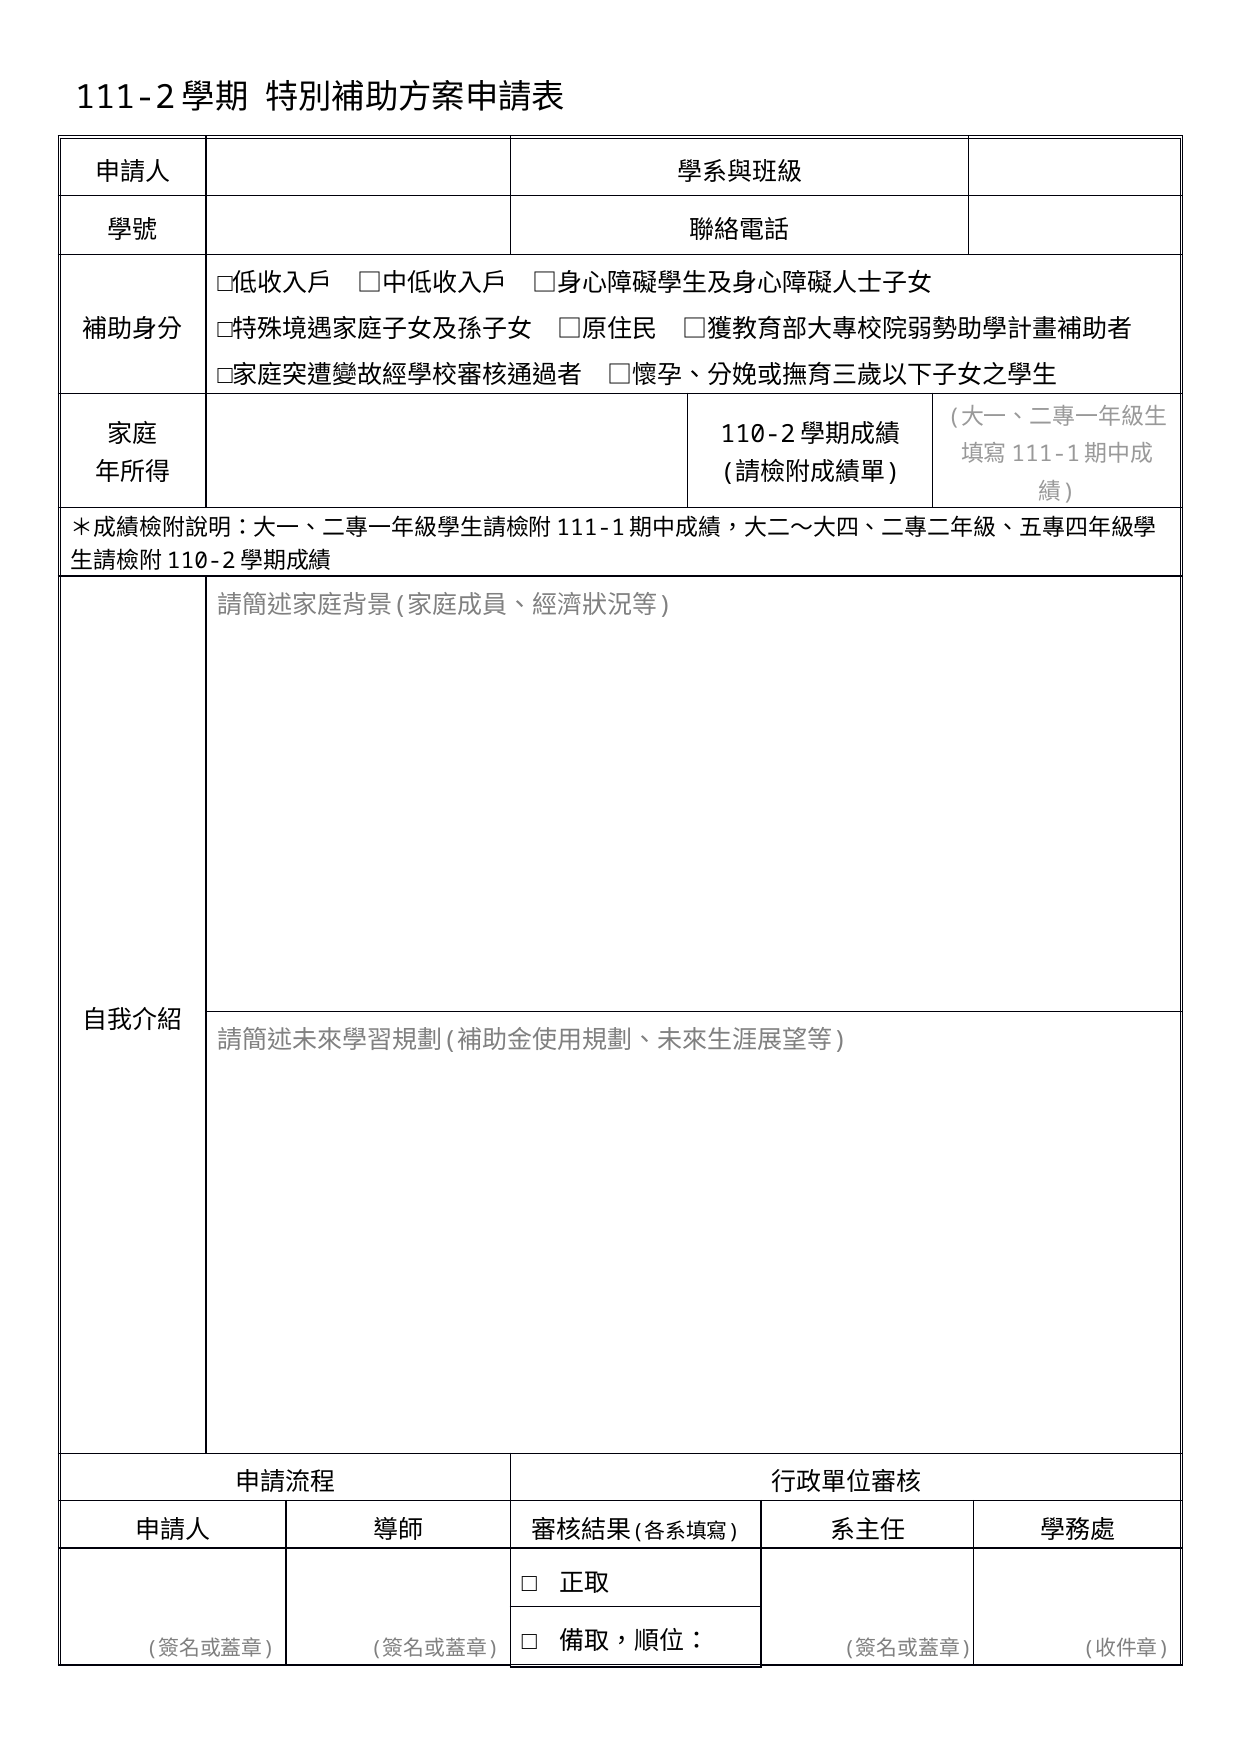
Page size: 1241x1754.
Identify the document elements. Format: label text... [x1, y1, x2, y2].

text 111-2學期 特別補助方案申請表 [75, 75, 1165, 117]
table_cell 家庭 年所得 [61, 394, 205, 507]
table_cell 學號 [61, 196, 205, 253]
table_cell (簽名或蓋章) [762, 1549, 973, 1664]
table_cell 申請人 [61, 1501, 285, 1547]
table_cell (收件章) [974, 1549, 1180, 1664]
table_cell 行政單位審核 [511, 1454, 1180, 1500]
table_header 申請人 [61, 139, 205, 194]
table_cell 正取 [511, 1549, 760, 1606]
table_cell 自我介紹 [61, 577, 205, 1452]
table_cell [969, 196, 1180, 253]
table_cell 110-2學期成績 (請檢附成績單) [688, 394, 932, 507]
table_cell [207, 196, 510, 253]
table_cell (簽名或蓋章) [61, 1549, 285, 1664]
table_header [969, 139, 1180, 194]
table_cell 聯絡電話 [511, 196, 968, 253]
table_cell 補助身分 [61, 255, 205, 393]
table_cell 學務處 [974, 1501, 1180, 1547]
table_cell ＊成績檢附說明：大一、二專一年級學生請檢附111-1期中成績，大二～大四、二專二年級、五專四年級學生請檢附110-2學期成績 [61, 508, 1180, 575]
table_cell 申請流程 [61, 1454, 510, 1500]
table_cell 備取，順位： [511, 1607, 760, 1664]
table_cell □低收入戶 □中低收入戶 □身心障礙學生及身心障礙人士子女 □特殊境遇家庭子女及孫子女 □原住民 □獲教育部大專校院弱勢助學計畫補助者 □家庭突遭變故經學校審核通過者 □懷孕、分娩或撫育三歲以下子女之學生 [207, 255, 1180, 393]
table_cell 系主任 [762, 1501, 973, 1547]
table_cell 請簡述家庭背景(家庭成員、經濟狀況等) [207, 577, 1180, 1011]
table_header [207, 139, 510, 194]
table_cell 請簡述未來學習規劃(補助金使用規劃、未來生涯展望等) [207, 1012, 1180, 1452]
table_cell (簽名或蓋章) [287, 1549, 510, 1664]
table_cell (大一、二專一年級生填寫111-1期中成績) [933, 394, 1180, 507]
table_header 學系與班級 [511, 139, 968, 194]
table_cell 審核結果(各系填寫) [511, 1501, 760, 1547]
table_cell (請依所知現況填寫) [207, 394, 687, 507]
table_cell 導師 [287, 1501, 510, 1547]
